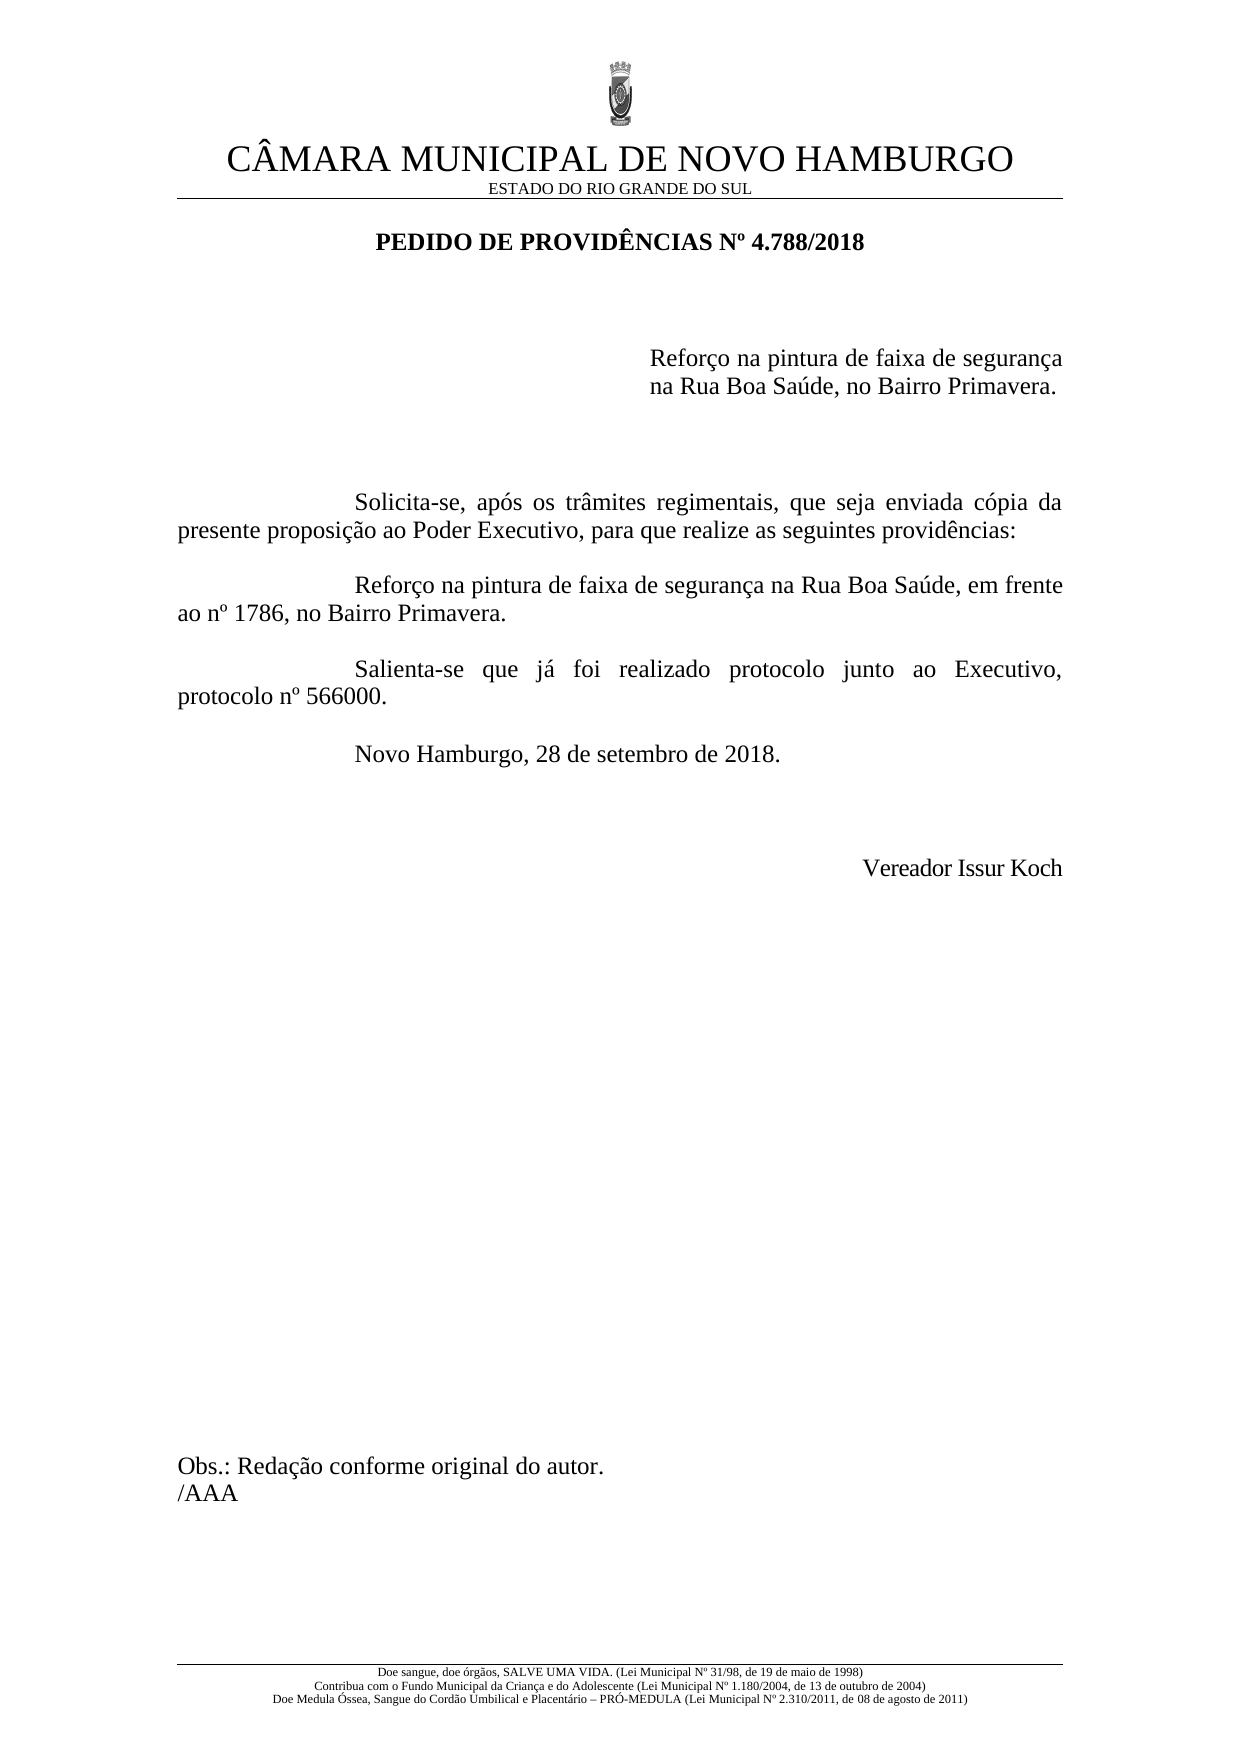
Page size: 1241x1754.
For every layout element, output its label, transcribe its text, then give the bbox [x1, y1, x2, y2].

text Reforço na pintura de faixa de segurança na Rua Boa Saúde, em frente ao nº 1786, no Bairro Primavera. [177, 572, 1063, 627]
text Reforço na pintura de faixa de segurança na Rua Boa Saúde, no Bairro Primavera. [649, 344, 1063, 400]
text Obs.: Redação conforme original do autor. [177, 1452, 1063, 1479]
text Solicita-se, após os trâmites regimentais, que seja enviada cópia da presente proposição ao Poder Executivo, para que realize as seguintes providências: [177, 488, 1063, 544]
text Salienta-se que já foi realizado protocolo junto ao Executivo, protocolo nº 566000. [177, 655, 1063, 710]
text Novo Hamburgo, 28 de setembro de 2018. [177, 740, 1063, 767]
text PEDIDO DE PROVIDÊNCIAS Nº 4.788/2018 [177, 228, 1063, 256]
text /AAA [177, 1479, 1063, 1507]
text Vereador Issur Koch [177, 854, 1063, 882]
